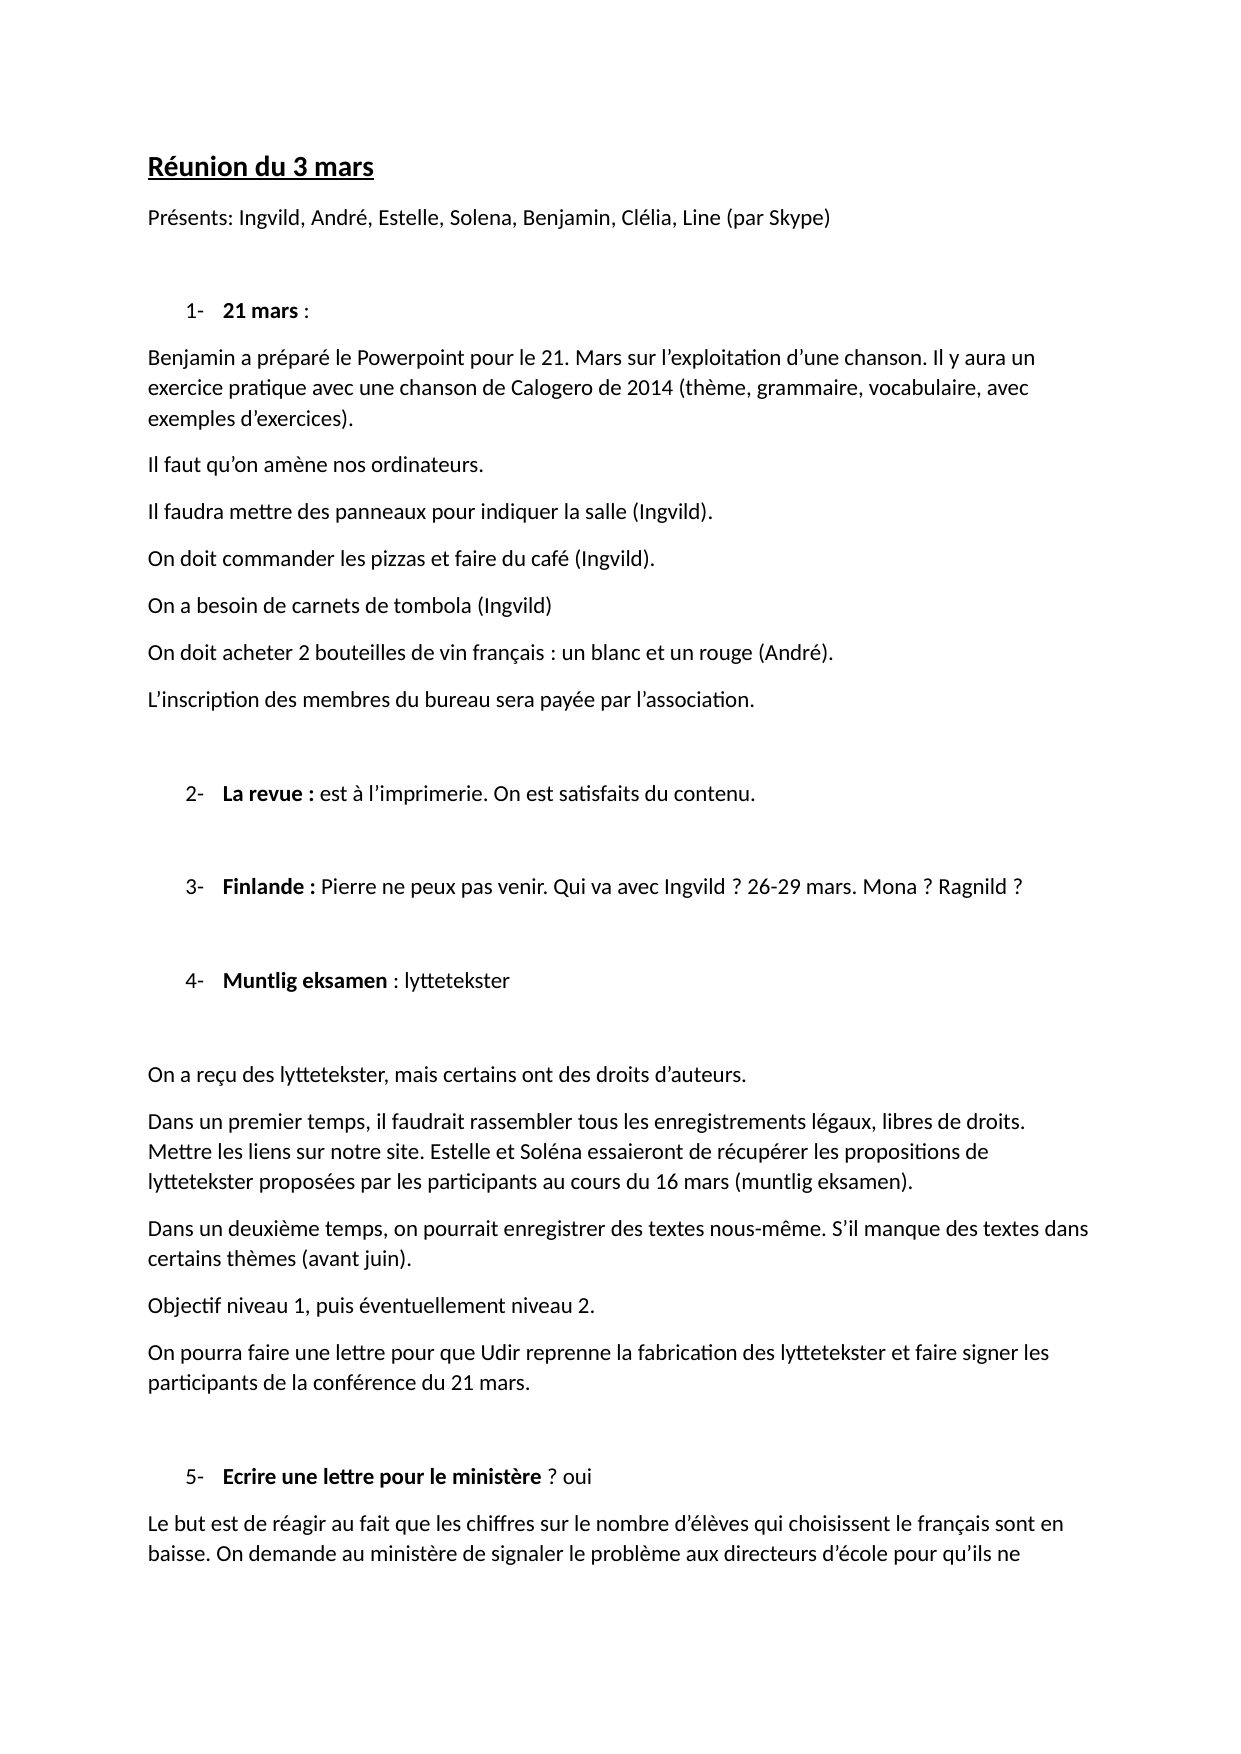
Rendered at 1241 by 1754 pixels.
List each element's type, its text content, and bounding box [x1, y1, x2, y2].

text Il faut qu’on amène nos ordinateurs. [148, 451, 1093, 479]
list 21 mars : [185, 296, 1093, 324]
text Présents: Ingvild, André, Estelle, Solena, Benjamin, Clélia, Line (par Skype) [148, 203, 1093, 231]
list Ecrire une lettre pour le ministère ? oui [185, 1462, 1093, 1490]
text On doit commander les pizzas et faire du café (Ingvild). [148, 544, 1093, 572]
text On doit acheter 2 bouteilles de vin français : un blanc et un rouge (André). [148, 638, 1093, 666]
list Finlande : Pierre ne peux pas venir. Qui va avec Ingvild ? 26-29 mars. Mona ? Ragnild ? [185, 872, 1093, 901]
text Dans un deuxième temps, on pourrait enregistrer des textes nous-même. S’il manque des textes dans certains thèmes (avant juin). [148, 1214, 1093, 1272]
text Benjamin a préparé le Powerpoint pour le 21. Mars sur l’exploitation d’une chanson. Il y aura un exercice pratique avec une chanson de Calogero de 2014 (thème, grammaire, vocabulaire, avec exemples d’exercices). [148, 343, 1093, 432]
text Il faudra mettre des panneaux pour indiquer la salle (Ingvild). [148, 497, 1093, 526]
text Le but est de réagir au fait que les chiffres sur le nombre d’élèves qui choisissent le français sont en baisse. On demande au ministère de signaler le problème aux directeurs d’école pour qu’ils ne [148, 1509, 1093, 1567]
text On pourra faire une lettre pour que Udir reprenne la fabrication des lyttetekster et faire signer les participants de la conférence du 21 mars. [148, 1338, 1093, 1396]
list Muntlig eksamen : lyttetekster [185, 966, 1093, 994]
text L’inscription des membres du bureau sera payée par l’association. [148, 685, 1093, 713]
text On a besoin de carnets de tombola (Ingvild) [148, 591, 1093, 619]
list La revue : est à l’imprimerie. On est satisfaits du contenu. [185, 779, 1093, 807]
text Objectif niveau 1, puis éventuellement niveau 2. [148, 1291, 1093, 1319]
text On a reçu des lyttetekster, mais certains ont des droits d’auteurs. [148, 1060, 1093, 1088]
text Réunion du 3 mars [148, 148, 1093, 183]
text Dans un premier temps, il faudrait rassembler tous les enregistrements légaux, libres de droits. Mettre les liens sur notre site. Estelle et Soléna essaieront de récupérer les propositions de lyttetekster proposées par les participants au cours du 16 mars (muntlig eksamen). [148, 1107, 1093, 1195]
